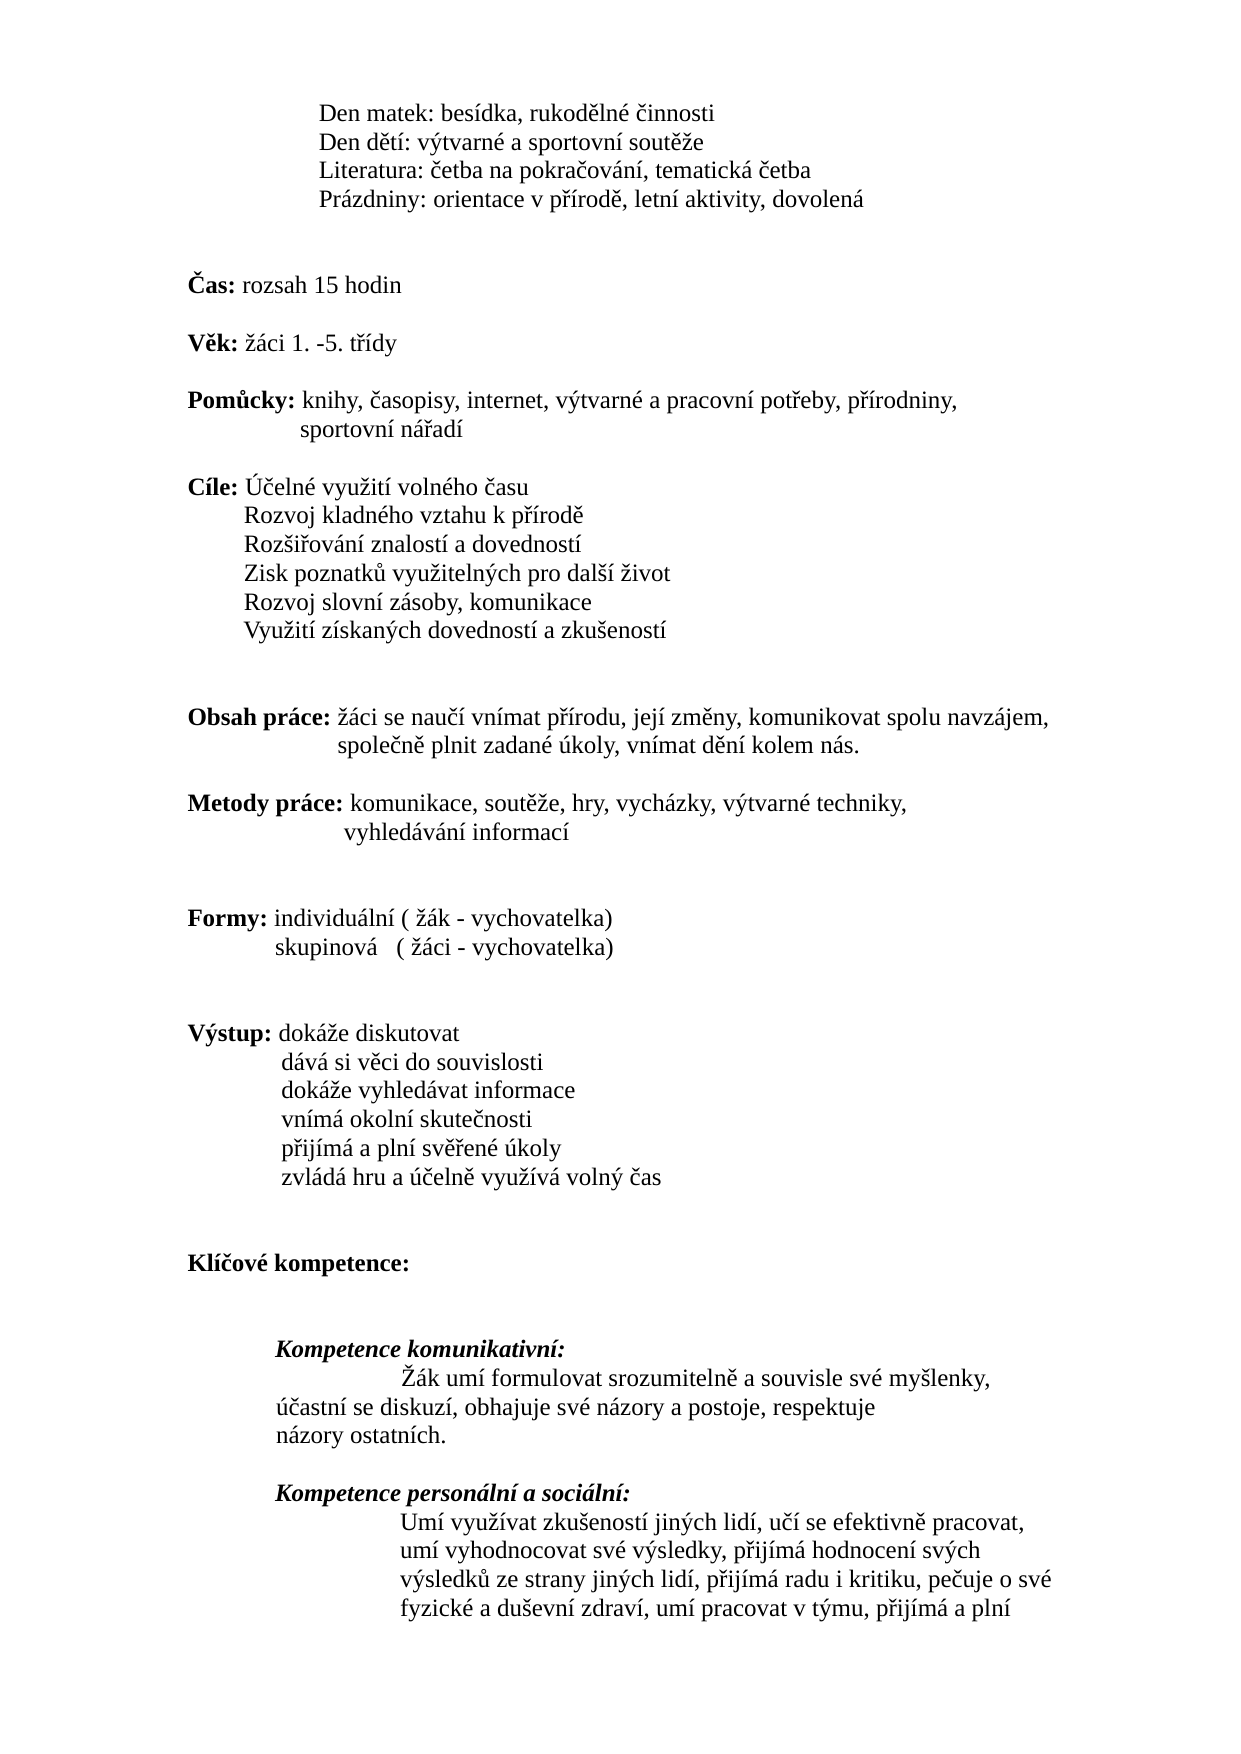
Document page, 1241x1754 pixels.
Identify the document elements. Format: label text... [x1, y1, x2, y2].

text Pomůcky: knihy, časopisy, internet, výtvarné a pracovní potřeby, přírodniny, sportovní nářadí [187, 385, 1053, 443]
text Žák umí formulovat srozumitelně a souvisle své myšlenky, účastní se diskuzí, obhajuje své názory a postoje, respektuje názory ostatních. [276, 1363, 1053, 1449]
text Výstup: dokáže diskutovat [187, 1018, 1053, 1047]
text zvládá hru a účelně využívá volný čas [187, 1162, 1053, 1190]
text Věk: žáci 1. -5. třídy [187, 328, 1053, 357]
text dává si věci do souvislosti [187, 1047, 1053, 1075]
text Čas: rozsah 15 hodin [187, 270, 1053, 299]
text Využití získaných dovedností a zkušeností [187, 615, 1053, 644]
text Umí využívat zkušeností jiných lidí, učí se efektivně pracovat, umí vyhodnocovat své výsledky, přijímá hodnocení svých výsledků ze strany jiných lidí, přijímá radu i kritiku, pečuje o své fyzické a duševní zdraví, umí pracovat v týmu, přijímá a plní [187, 1507, 1053, 1622]
text Zisk poznatků využitelných pro další život [187, 558, 1053, 587]
text Den matek: besídka, rukodělné činnosti [187, 98, 1053, 127]
text přijímá a plní svěřené úkoly [187, 1133, 1053, 1162]
text Cíle: Účelné využití volného času [187, 472, 1053, 500]
text skupinová ( žáci - vychovatelka) [187, 932, 1053, 960]
text dokáže vyhledávat informace [187, 1075, 1053, 1104]
text Kompetence komunikativní: [187, 1334, 1053, 1363]
text Rozvoj slovní zásoby, komunikace [187, 587, 1053, 615]
text Rozvoj kladného vztahu k přírodě [187, 500, 1053, 529]
text Den dětí: výtvarné a sportovní soutěže [187, 127, 1053, 155]
text Obsah práce: žáci se naučí vnímat přírodu, její změny, komunikovat spolu navzájem, společně plnit zadané úkoly, vnímat dění kolem nás. [187, 702, 1053, 759]
text vnímá okolní skutečnosti [187, 1104, 1053, 1133]
text Metody práce: komunikace, soutěže, hry, vycházky, výtvarné techniky, vyhledávání informací [187, 788, 1053, 845]
text Prázdniny: orientace v přírodě, letní aktivity, dovolená [187, 184, 1053, 213]
text Kompetence personální a sociální: [187, 1478, 1053, 1507]
text Rozšiřování znalostí a dovedností [187, 529, 1053, 558]
text Klíčové kompetence: [187, 1248, 1053, 1277]
text Formy: individuální ( žák - vychovatelka) [187, 903, 1053, 932]
text Literatura: četba na pokračování, tematická četba [187, 155, 1053, 184]
